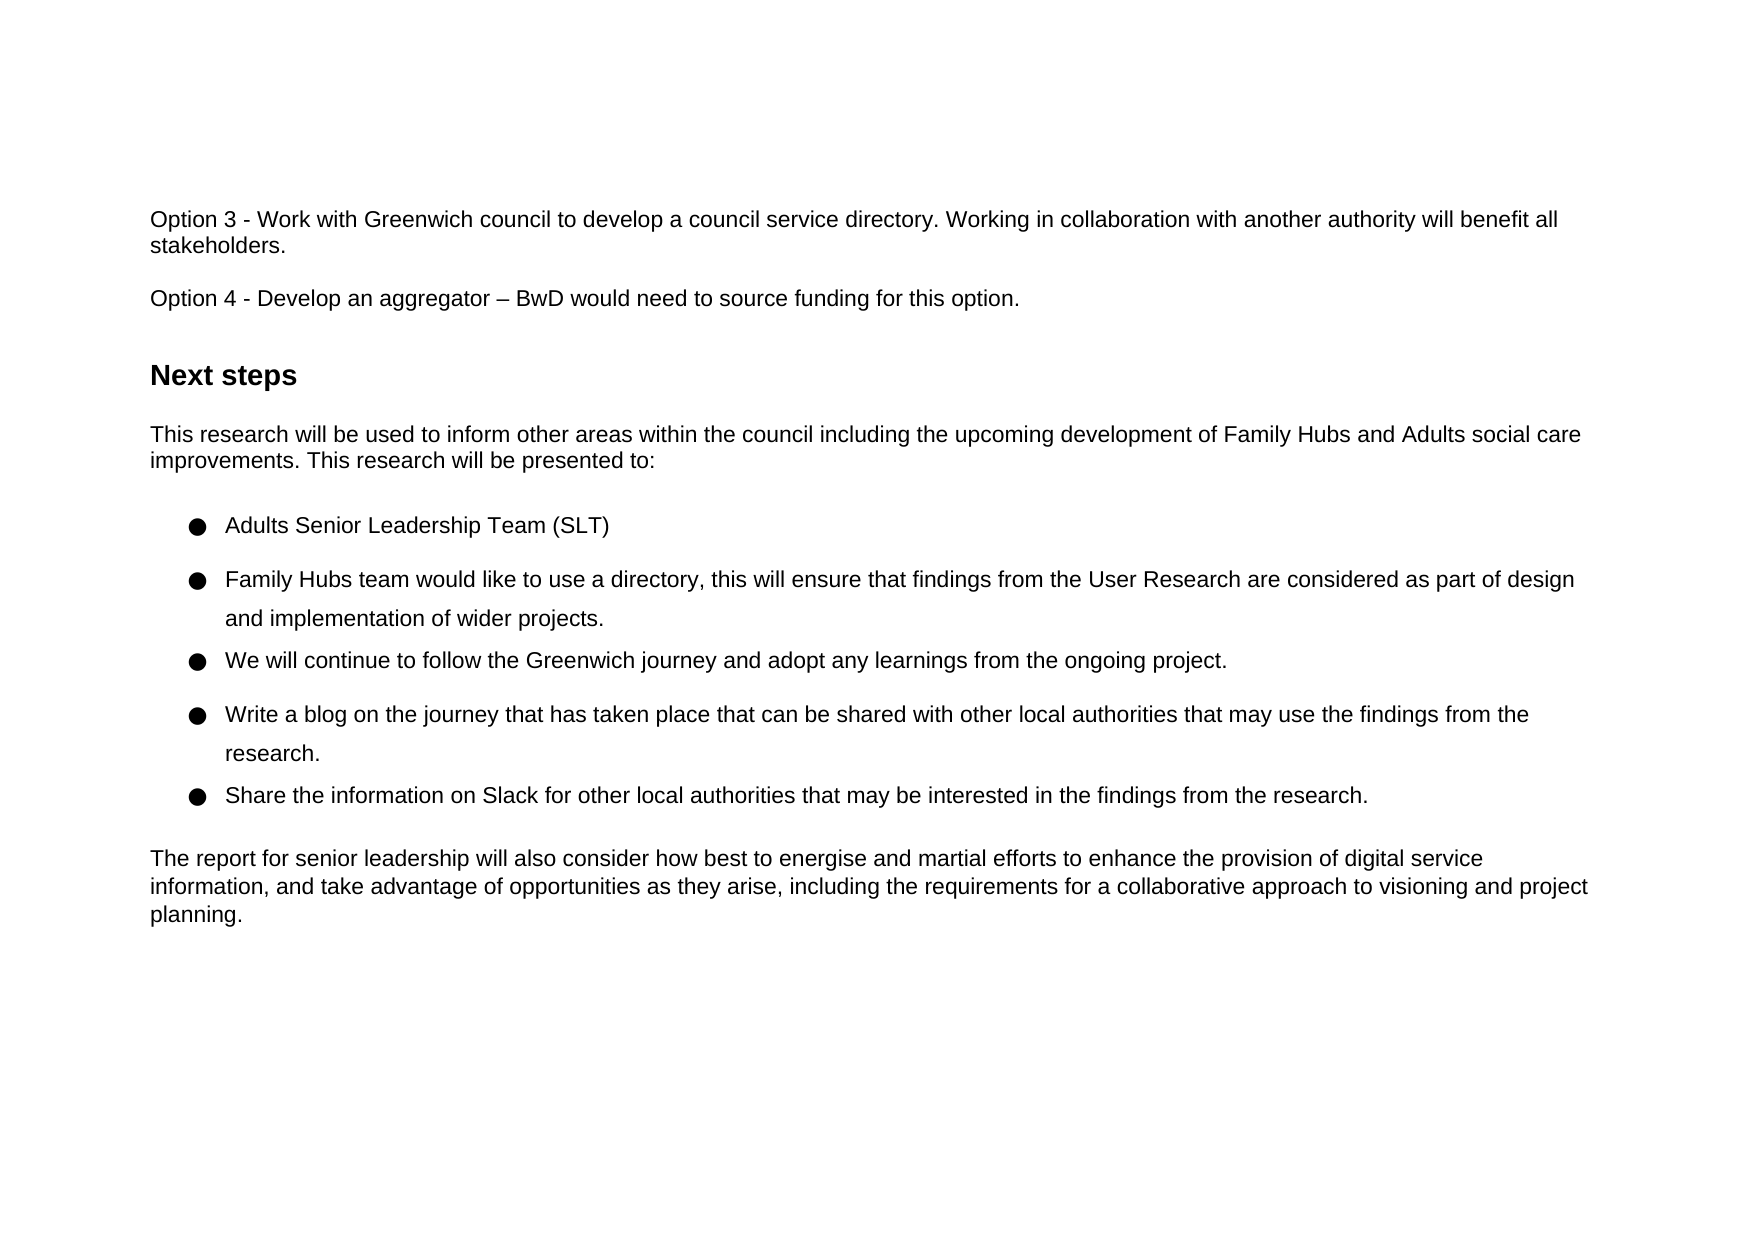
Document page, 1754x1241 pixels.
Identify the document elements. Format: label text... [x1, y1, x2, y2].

text Option 4 - Develop an aggregator – BwD would need to source funding for this option. [150, 285, 1604, 311]
text Option 3 - Work with Greenwich council to develop a council service directory. Working in collaboration with another authority will benefit all stakeholders. [150, 206, 1604, 258]
list Write a blog on the journey that has taken place that can be shared with other local authorities that may use the findings from the research. [187, 689, 1604, 766]
text This research will be used to inform other areas within the council including the upcoming development of Family Hubs and Adults social care improvements. This research will be presented to: [150, 421, 1604, 473]
list Family Hubs team would like to use a directory, this will ensure that findings from the User Research are considered as part of design and implementation of wider projects. [187, 554, 1604, 631]
list Adults Senior Leadership Team (SLT) [187, 500, 1604, 547]
list We will continue to follow the Greenwich journey and adopt any learnings from the ongoing project. [187, 635, 1604, 682]
list Share the information on Slack for other local authorities that may be interested in the findings from the research. [187, 770, 1604, 817]
text The report for senior leadership will also consider how best to energise and martial efforts to enhance the provision of digital service information, and take advantage of opportunities as they arise, including the requirements for a collaborative approach to visioning and project planning. [150, 844, 1604, 928]
subtitle Next steps [150, 358, 1604, 392]
